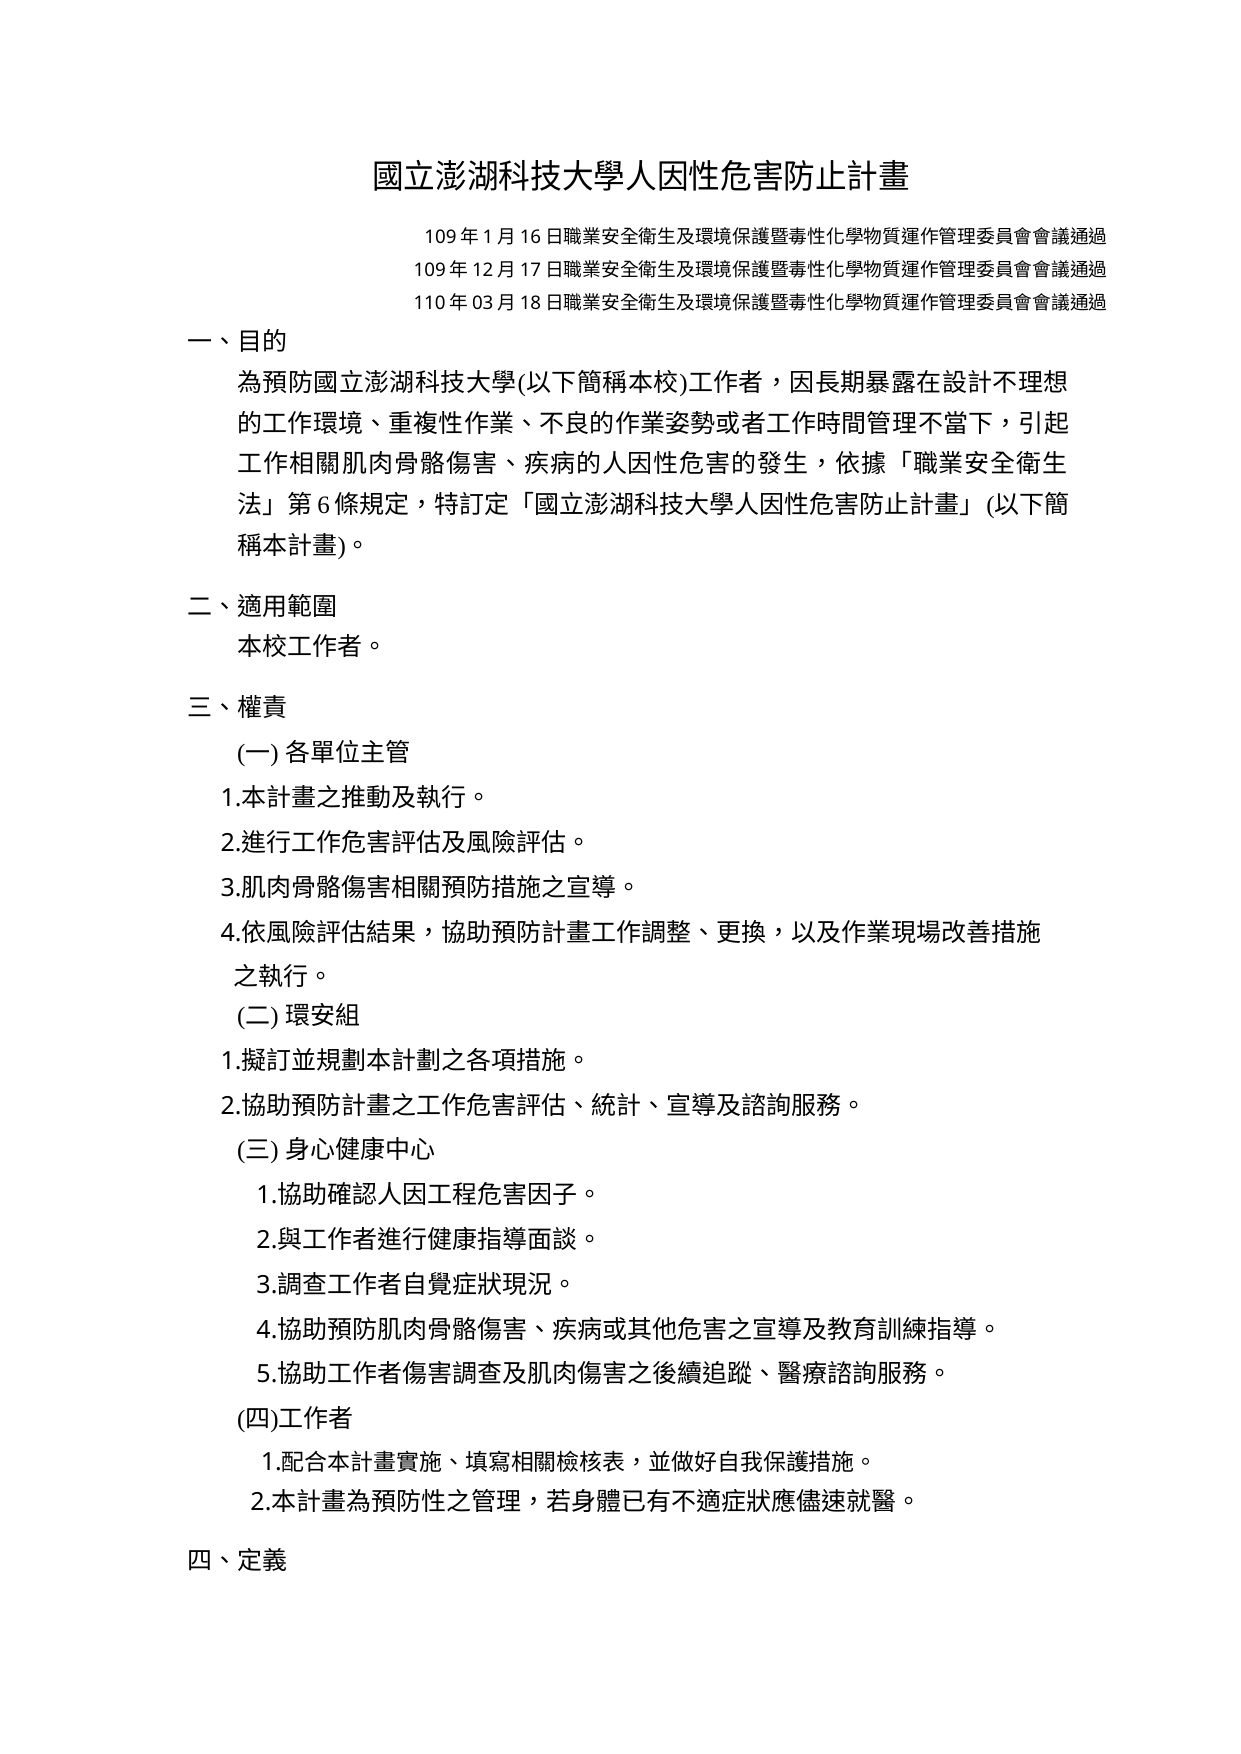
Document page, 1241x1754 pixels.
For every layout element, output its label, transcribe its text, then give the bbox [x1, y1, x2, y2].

text 1.配合本計畫實施、填寫相關檢核表，並做好自我保護措施。 [261, 1443, 1107, 1477]
text 2.與工作者進行健康指導面談。 [237, 1219, 1107, 1256]
text 國立澎湖科技大學人因性危害防止計畫 [175, 158, 1107, 196]
text 二、適用範圍 [187, 586, 1107, 622]
text (四)工作者 [237, 1399, 1107, 1435]
text 1.本計畫之推動及執行。 [175, 778, 1107, 814]
text 110年03月18日職業安全衛生及環境保護暨毒性化學物質運作管理委員會會議通過 [175, 287, 1107, 315]
text 5.協助工作者傷害調查及肌肉傷害之後續追蹤、醫療諮詢服務。 [237, 1354, 1107, 1390]
text 三、權責 [187, 688, 1107, 724]
text 一、目的 [187, 321, 1107, 357]
text 2.進行工作危害評估及風險評估。 [175, 822, 1107, 859]
text 3.調查工作者自覺症狀現況。 [237, 1264, 1107, 1301]
text 109年12月17日職業安全衛生及環境保護暨毒性化學物質運作管理委員會會議通過 [175, 254, 1107, 282]
text 2.本計畫為預防性之管理，若身體已有不適症狀應儘速就醫。 [237, 1481, 1107, 1518]
text (三) 身心健康中心 [237, 1130, 1107, 1166]
text (二) 環安組 [237, 996, 1107, 1032]
text 3.肌肉骨骼傷害相關預防措施之宣導。 [175, 867, 1107, 903]
text 4.依風險評估結果，協助預防計畫工作調整、更換，以及作業現場改善措施 [175, 912, 1107, 948]
text 1.協助確認人因工程危害因子。 [237, 1175, 1107, 1211]
text 四、定義 [187, 1541, 1107, 1577]
text 本校工作者。 [237, 627, 1107, 663]
text 4.協助預防肌肉骨骼傷害、疾病或其他危害之宣導及教育訓練指導。 [237, 1309, 1107, 1345]
text 1.擬訂並規劃本計劃之各項措施。 [175, 1041, 1107, 1077]
text 之執行。 [175, 957, 1107, 993]
text (一) 各單位主管(增加各字) [237, 733, 1107, 769]
text 為預防國立澎湖科技大學(以下簡稱本校)工作者，因長期暴露在設計不理想的工作環境、重複性作業、不良的作業姿勢或者工作時間管理不當下，引起工作相關肌肉骨骼傷害、疾病的人因性危害的發生，依據「職業安全衛生法」第6條規定，特訂定「國立澎湖科技大學人因性危害防止計畫」(以下簡稱本計畫)。 [237, 362, 1070, 562]
text 2.協助預防計畫之工作危害評估、統計、宣導及諮詢服務。 [175, 1085, 1107, 1121]
text 109年1月16日職業安全衛生及環境保護暨毒性化學物質運作管理委員會會議通過 [175, 221, 1107, 248]
